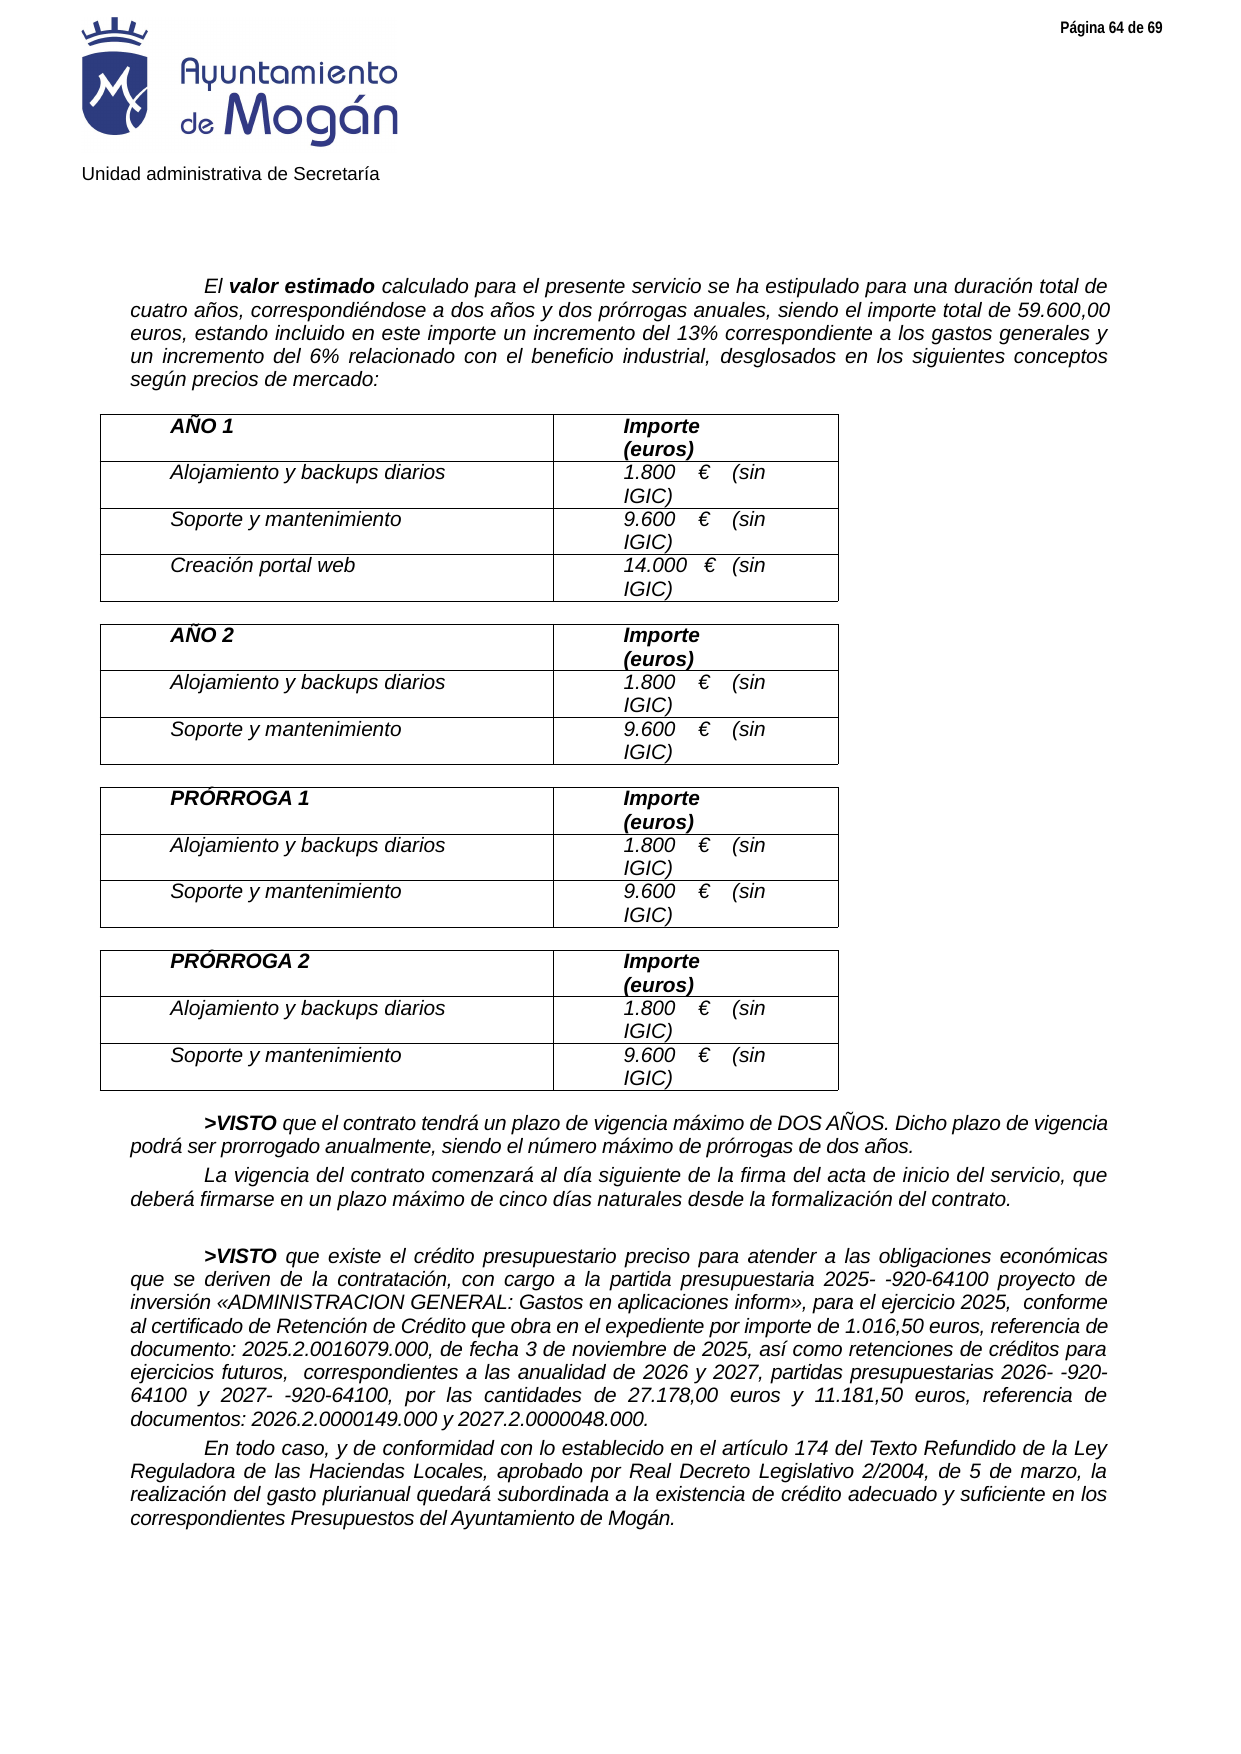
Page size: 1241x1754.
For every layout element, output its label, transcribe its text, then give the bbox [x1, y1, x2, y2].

table_cell 1.800 € (sin IGIC) [554, 462, 838, 507]
table_header Importe (euros) [554, 415, 838, 461]
table_header Importe (euros) [554, 625, 838, 670]
table_cell Creación portal web [101, 555, 553, 601]
picture [81, 17, 398, 153]
table_cell 1.800 € (sin IGIC) [554, 671, 838, 717]
table_cell Alojamiento y backups diarios [101, 835, 553, 880]
table_header Importe (euros) [554, 788, 838, 833]
text El valor estimado calculado para el presente servicio se ha estipulado para una duración total de cuatro años, correspondiéndose a dos años y dos prórrogas anuales, siendo el importe total de 59.600,00 euros, estando incluido en este importe un incremento del 13% correspondiente a los gastos generales y un incremento del 6% relacionado con el beneficio industrial, desglosados en los siguientes conceptos según precios de mercado: [130, 275, 1110, 391]
table_cell 9.600 € (sin IGIC) [554, 509, 838, 554]
table_cell 1.800 € (sin IGIC) [554, 835, 838, 880]
table_cell Alojamiento y backups diarios [101, 671, 553, 717]
table_header PRÓRROGA 2 [101, 951, 553, 996]
table_cell 9.600 € (sin IGIC) [554, 718, 838, 763]
table_cell Alojamiento y backups diarios [101, 462, 553, 507]
text >VISTO que el contrato tendrá un plazo de vigencia máximo de DOS AÑOS. Dicho plazo de vigencia podrá ser prorrogado anualmente, siendo el número máximo de prórrogas de dos años. [130, 1111, 1110, 1158]
table_cell Soporte y mantenimiento [101, 509, 553, 554]
table_header PRÓRROGA 1 [101, 788, 553, 833]
table_cell 1.800 € (sin IGIC) [554, 997, 838, 1043]
table_cell 9.600 € (sin IGIC) [554, 1044, 838, 1089]
table_header AÑO 2 [101, 625, 553, 670]
table_cell Alojamiento y backups diarios [101, 997, 553, 1043]
table_cell Soporte y mantenimiento [101, 1044, 553, 1089]
table_cell 14.000 € (sin IGIC) [554, 555, 838, 601]
table_header AÑO 1 [101, 415, 553, 461]
table_header Importe (euros) [554, 951, 838, 996]
table_cell Soporte y mantenimiento [101, 881, 553, 927]
text En todo caso, y de conformidad con lo establecido en el artículo 174 del Texto Refundido de la Ley Reguladora de las Haciendas Locales, aprobado por Real Decreto Legislativo 2/2004, de 5 de marzo, la realización del gasto plurianual quedará subordinada a la existencia de crédito adecuado y suficiente en los correspondientes Presupuestos del Ayuntamiento de Mogán. [130, 1437, 1110, 1529]
table_cell 9.600 € (sin IGIC) [554, 881, 838, 927]
table_cell Soporte y mantenimiento [101, 718, 553, 763]
text La vigencia del contrato comenzará al día siguiente de la firma del acta de inicio del servicio, que deberá firmarse en un plazo máximo de cinco días naturales desde la formalización del contrato. [130, 1164, 1110, 1210]
text >VISTO que existe el crédito presupuestario preciso para atender a las obligaciones económicas que se deriven de la contratación, con cargo a la partida presupuestaria 2025- -920-64100 proyecto de inversión «ADMINISTRACION GENERAL: Gastos en aplicaciones inform», para el ejercicio 2025, conforme al certificado de Retención de Crédito que obra en el expediente por importe de 1.016,50 euros, referencia de documento: 2025.2.0016079.000, de fecha 3 de noviembre de 2025, así como retenciones de créditos para ejercicios futuros, correspondientes a las anualidad de 2026 y 2027, partidas presupuestarias 2026- -920-64100 y 2027- -920-64100, por las cantidades de 27.178,00 euros y 11.181,50 euros, referencia de documentos: 2026.2.0000149.000 y 2027.2.0000048.000. [130, 1244, 1110, 1430]
